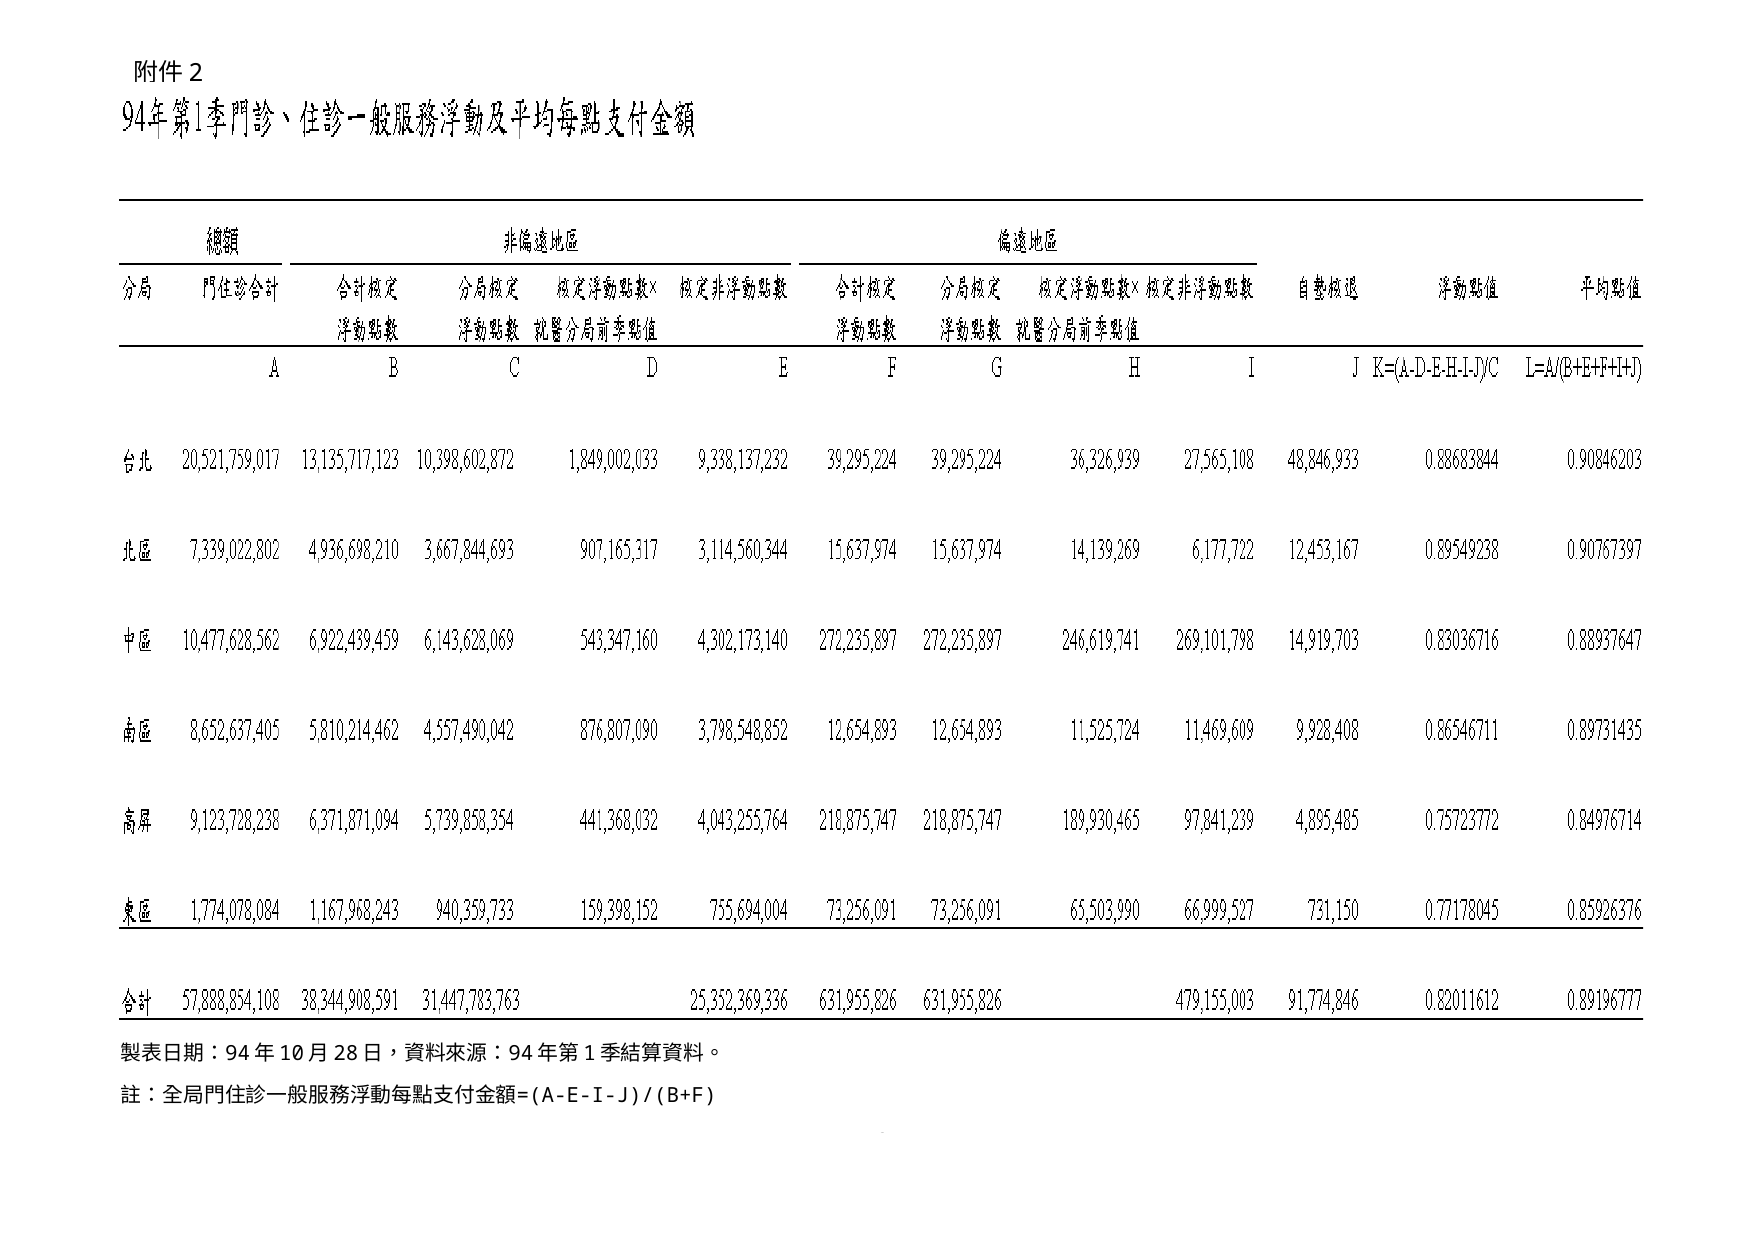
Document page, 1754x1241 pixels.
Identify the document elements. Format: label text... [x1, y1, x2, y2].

text 註：全局門住診一般服務浮動每點支付金額=(A-E-I-J)/(B+F) [121, 1069, 903, 1110]
text 附件2 [133, 52, 278, 82]
text 製表日期：94年10月28日，資料來源：94年第1季結算資料。 [121, 1027, 903, 1069]
